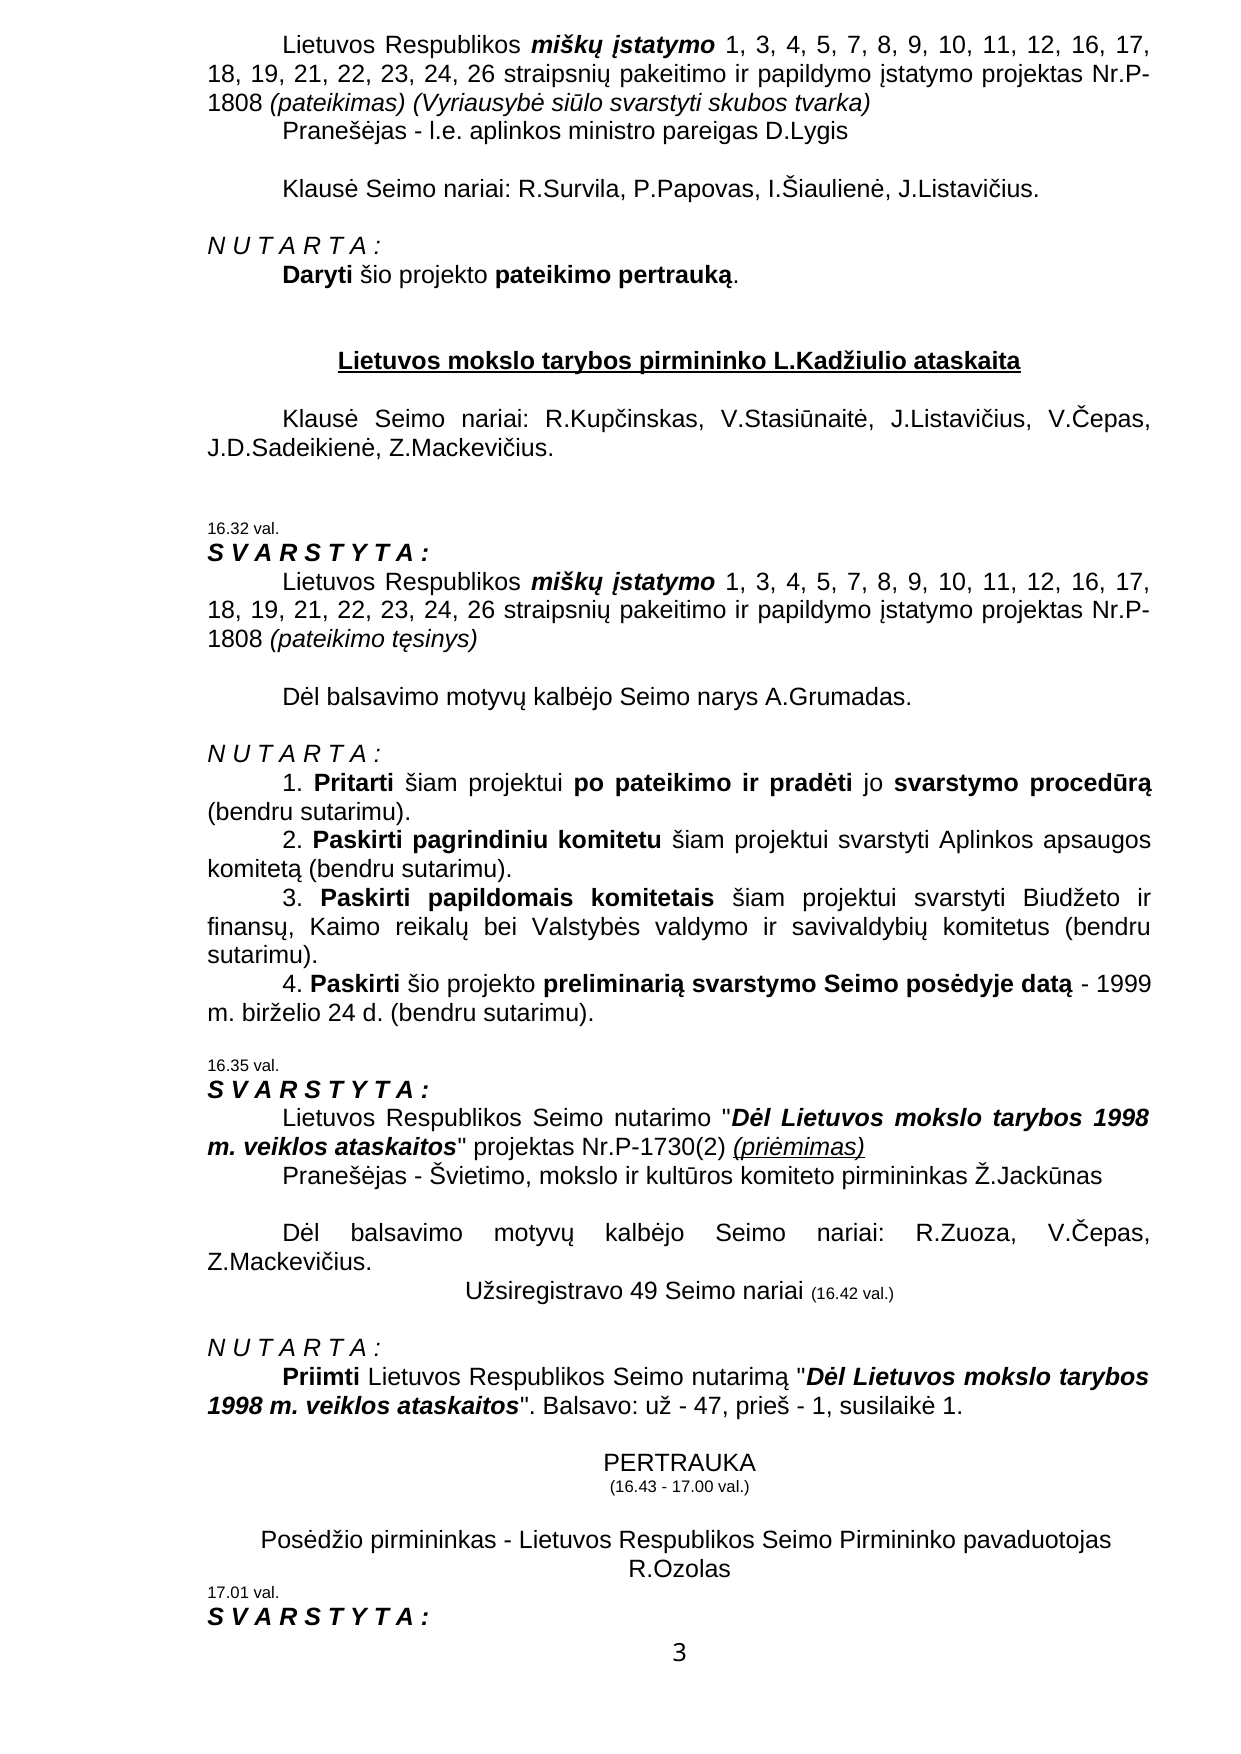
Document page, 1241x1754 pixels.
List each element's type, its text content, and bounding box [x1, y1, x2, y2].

text Klausė Seimo nariai: R.Survila, P.Papovas, I.Šiaulienė, J.Listavičius. [207, 174, 1152, 202]
text N U T A R T A : [207, 1333, 1152, 1362]
text 4. Paskirti šio projekto preliminarią svarstymo Seimo posėdyje datą - 1999 m. birželio 24 d. (bendru sutarimu). [207, 969, 1152, 1027]
text Dėl balsavimo motyvų kalbėjo Seimo nariai: R.Zuoza, V.Čepas, Z.Mackevičius. [207, 1218, 1152, 1276]
text 2. Paskirti pagrindiniu komitetu šiam projektui svarstyti Aplinkos apsaugos komitetą (bendru sutarimu). [207, 825, 1152, 883]
text Priimti Lietuvos Respublikos Seimo nutarimą "Dėl Lietuvos mokslo tarybos 1998 m. veiklos ataskaitos". Balsavo: už - 47, prieš - 1, susilaikė 1. [207, 1362, 1152, 1419]
text PERTRAUKA [207, 1448, 1152, 1477]
text Lietuvos Respublikos miškų įstatymo 1, 3, 4, 5, 7, 8, 9, 10, 11, 12, 16, 17, 18, 19, 21, 22, 23, 24, 26 straipsnių pakeitimo ir papildymo įstatymo projektas Nr.P-1808 (pateikimas) (Vyriausybė siūlo svarstyti skubos tvarka) [207, 30, 1152, 116]
text Pranešėjas - Švietimo, mokslo ir kultūros komiteto pirmininkas Ž.Jackūnas [207, 1161, 1152, 1189]
text Pranešėjas - l.e. aplinkos ministro pareigas D.Lygis [207, 116, 1152, 145]
text Dėl balsavimo motyvų kalbėjo Seimo narys A.Grumadas. [207, 682, 1152, 710]
text 16.35 val. [207, 1055, 1152, 1074]
text Užsiregistravo 49 Seimo nariai (16.42 val.) [207, 1276, 1152, 1304]
text N U T A R T A : [207, 231, 1152, 260]
text S V A R S T Y T A : [207, 1602, 1152, 1630]
text 17.01 val. [207, 1582, 1152, 1602]
text 3. Paskirti papildomais komitetais šiam projektui svarstyti Biudžeto ir finansų, Kaimo reikalų bei Valstybės valdymo ir savivaldybių komitetus (bendru sutarimu). [207, 883, 1152, 969]
text Daryti šio projekto pateikimo pertrauką. [207, 260, 1152, 289]
text Klausė Seimo nariai: R.Kupčinskas, V.Stasiūnaitė, J.Listavičius, V.Čepas, J.D.Sadeikienė, Z.Mackevičius. [207, 404, 1152, 461]
text (16.43 - 17.00 val.) [207, 1477, 1152, 1496]
text Posėdžio pirmininkas - Lietuvos Respublikos Seimo Pirmininko pavaduotojas R.Ozolas [207, 1525, 1152, 1582]
text 16.32 val. [207, 519, 1152, 538]
text Lietuvos Respublikos miškų įstatymo 1, 3, 4, 5, 7, 8, 9, 10, 11, 12, 16, 17, 18, 19, 21, 22, 23, 24, 26 straipsnių pakeitimo ir papildymo įstatymo projektas Nr.P-1808 (pateikimo tęsinys) [207, 567, 1152, 653]
text Lietuvos mokslo tarybos pirmininko L.Kadžiulio ataskaita [207, 346, 1152, 375]
text S V A R S T Y T A : [207, 1074, 1152, 1103]
text S V A R S T Y T A : [207, 538, 1152, 567]
text N U T A R T A : [207, 739, 1152, 768]
text 1. Pritarti šiam projektui po pateikimo ir pradėti jo svarstymo procedūrą (bendru sutarimu). [207, 768, 1152, 825]
text Lietuvos Respublikos Seimo nutarimo "Dėl Lietuvos mokslo tarybos 1998 m. veiklos ataskaitos" projektas Nr.P-1730(2) (priėmimas) [207, 1103, 1152, 1161]
